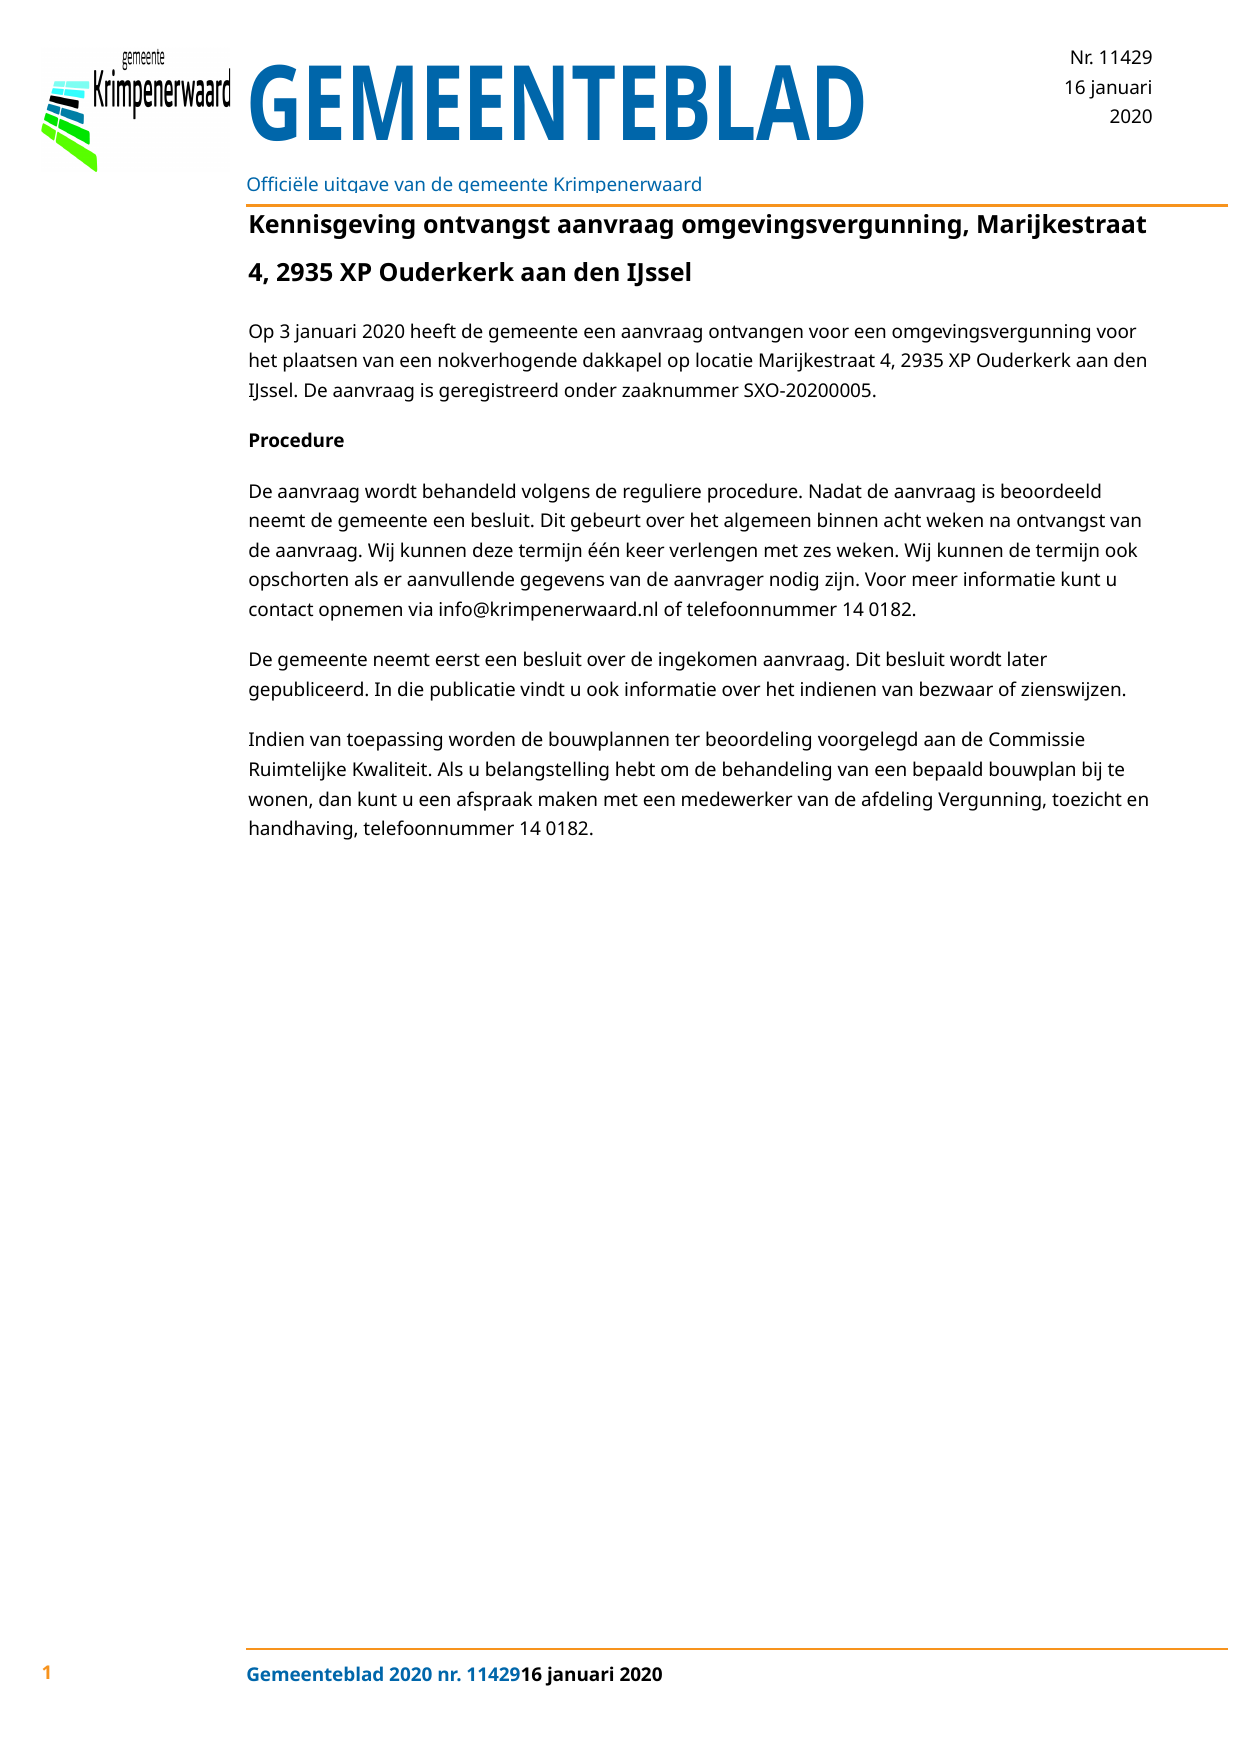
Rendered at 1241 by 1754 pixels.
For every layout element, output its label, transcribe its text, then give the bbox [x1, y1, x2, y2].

text Indien van toepassing worden de bouwplannen ter beoordeling voorgelegd aan de Commissie Ruimtelijke Kwaliteit. Als u belangstelling hebt om de behandeling van een bepaald bouwplan bij te wonen, dan kunt u een afspraak maken met een medewerker van de afdeling Vergunning, toezicht en handhaving, telefoonnummer 14 0182. [248, 727, 1152, 841]
text Kennisgeving ontvangst aanvraag omgevingsvergunning, Marijkestraat 4, 2935 XP Ouderkerk aan den IJssel [248, 207, 1152, 288]
text De gemeente neemt eerst een besluit over de ingekomen aanvraag. Dit besluit wordt later gepubliceerd. In die publicatie vindt u ook informatie over het indienen van bezwaar of zienswijzen. [248, 647, 1152, 702]
picture [41, 47, 231, 172]
text De aanvraag wordt behandeld volgens de reguliere procedure. Nadat de aanvraag is beoordeeld neemt de gemeente een besluit. Dit gebeurt over het algemeen binnen acht weken na ontvangst van de aanvraag. Wij kunnen deze termijn één keer verlengen met zes weken. Wij kunnen de termijn ook opschorten als er aanvullende gegevens van de aanvrager nodig zijn. Voor meer informatie kunt u contact opnemen via info@krimpenerwaard.nl of telefoonnummer 14 0182. [248, 478, 1152, 622]
text Procedure [248, 427, 1152, 453]
text Op 3 januari 2020 heeft de gemeente een aanvraag ontvangen voor een omgevingsvergunning voor het plaatsen van een nokverhogende dakkapel op locatie Marijkestraat 4, 2935 XP Ouderkerk aan den IJssel. De aanvraag is geregistreerd onder zaaknummer SXO-20200005. [248, 318, 1152, 403]
